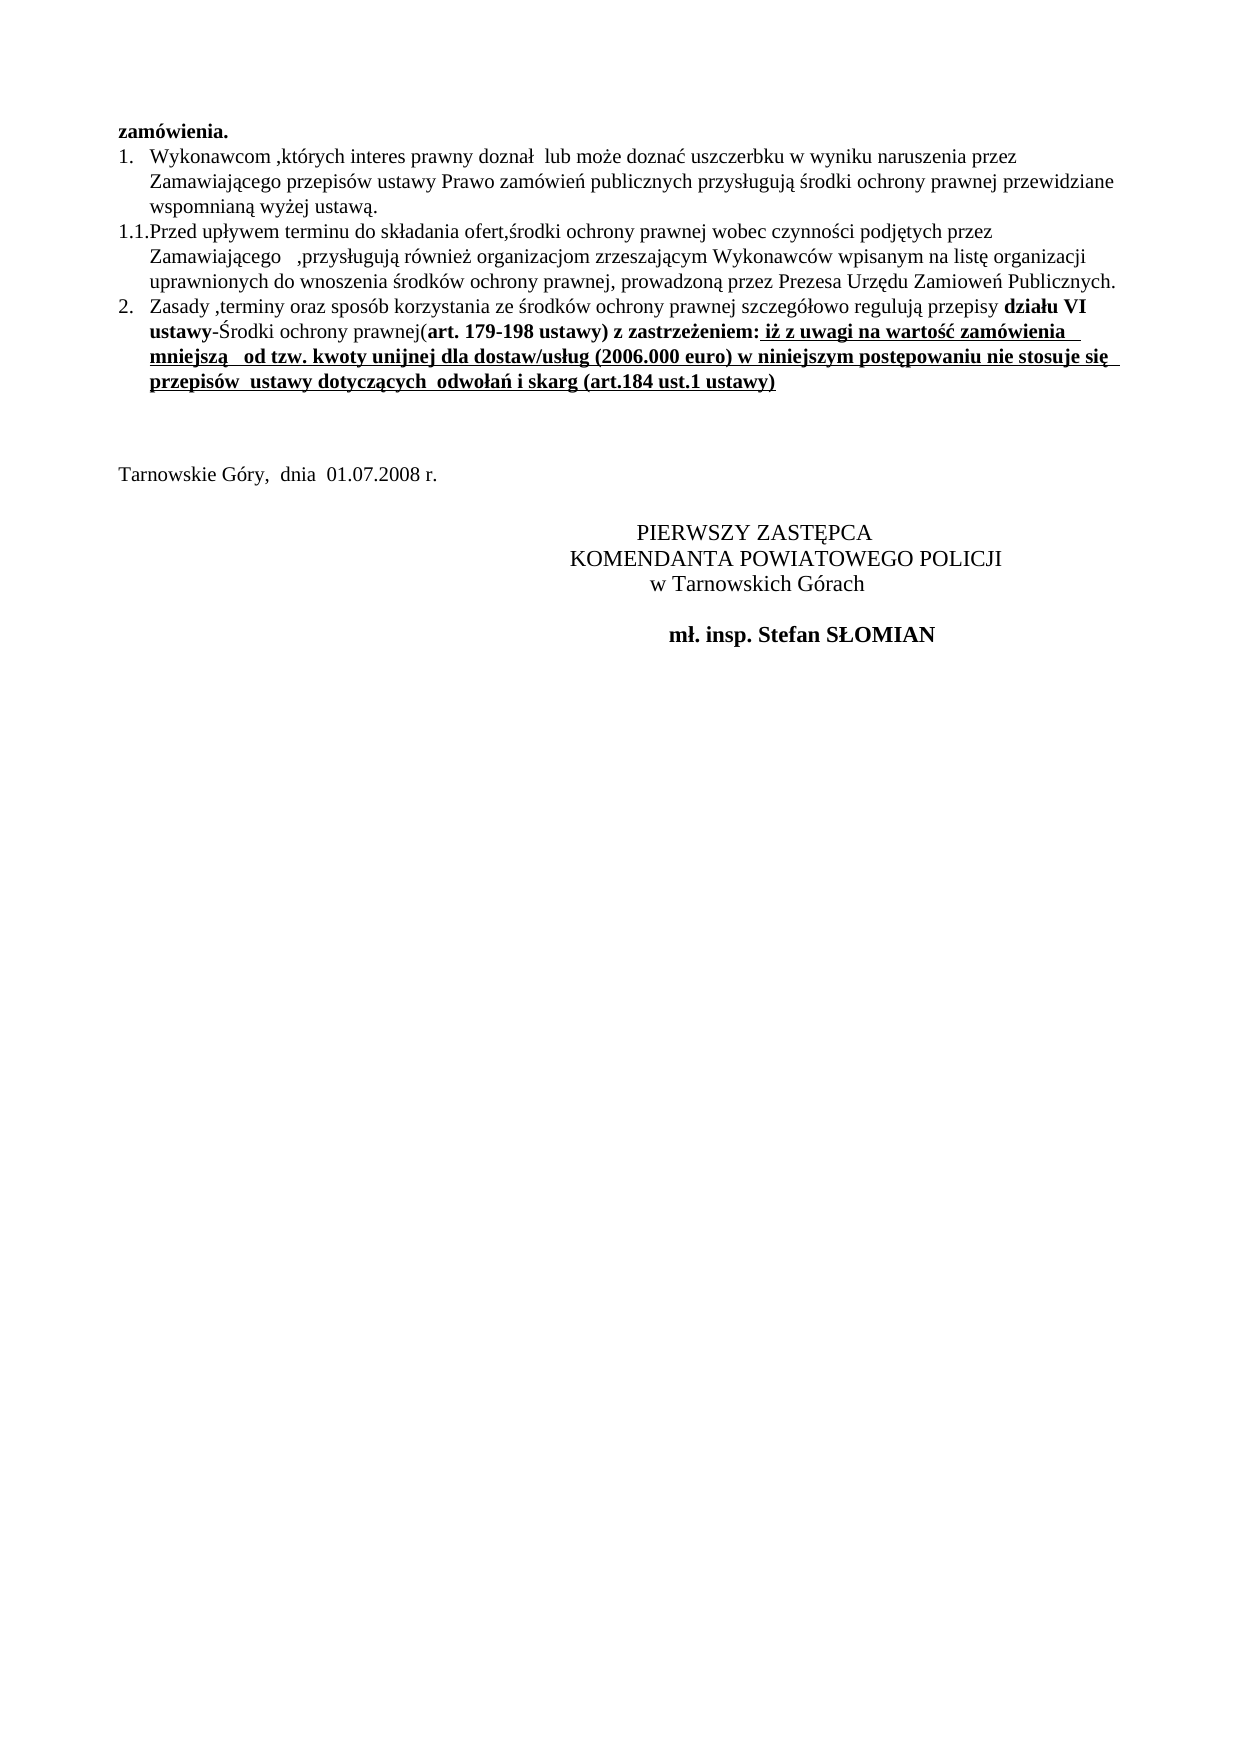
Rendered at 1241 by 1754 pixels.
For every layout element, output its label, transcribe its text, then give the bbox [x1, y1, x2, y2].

text Zamawiającego przepisów ustawy Prawo zamówień publicznych przysługują środki ochrony prawnej przewidziane [118, 168, 1122, 193]
text KOMENDANTA POWIATOWEGO POLICJI [118, 546, 1122, 571]
text Zamawiającego ,przysługują również organizacjom zrzeszającym Wykonawców wpisanym na listę organizacji [118, 243, 1122, 268]
text 2. Zasady ,terminy oraz sposób korzystania ze środków ochrony prawnej szczegółowo regulują przepisy działu VI [118, 293, 1122, 318]
text 1.1.Przed upływem terminu do składania ofert,środki ochrony prawnej wobec czynności podjętych przez [118, 218, 1122, 243]
text uprawnionych do wnoszenia środków ochrony prawnej, prowadzoną przez Prezesa Urzędu Zamioweń Publicznych. [118, 268, 1122, 293]
text 1. Wykonawcom ,których interes prawny doznał lub może doznać uszczerbku w wyniku naruszenia przez [118, 143, 1122, 168]
text mł. insp. Stefan SŁOMIAN [118, 622, 1172, 647]
text PIERWSZY ZASTĘPCA [118, 520, 1122, 546]
text wspomnianą wyżej ustawą. [118, 193, 1122, 218]
text w Tarnowskich Górach [118, 571, 1122, 597]
text przepisów ustawy dotyczących odwołań i skarg (art.184 ust.1 ustawy) [118, 368, 1122, 393]
text Tarnowskie Góry, dnia 01.07.2008 r. [118, 462, 1122, 486]
text ustawy-Środki ochrony prawnej(art. 179-198 ustawy) z zastrzeżeniem: iż z uwagi na wartość zamówienia [118, 318, 1122, 343]
text zamówienia. [118, 118, 1122, 143]
text mniejszą od tzw. kwoty unijnej dla dostaw/usług (2006.000 euro) w niniejszym postępowaniu nie stosuje się [118, 343, 1122, 368]
